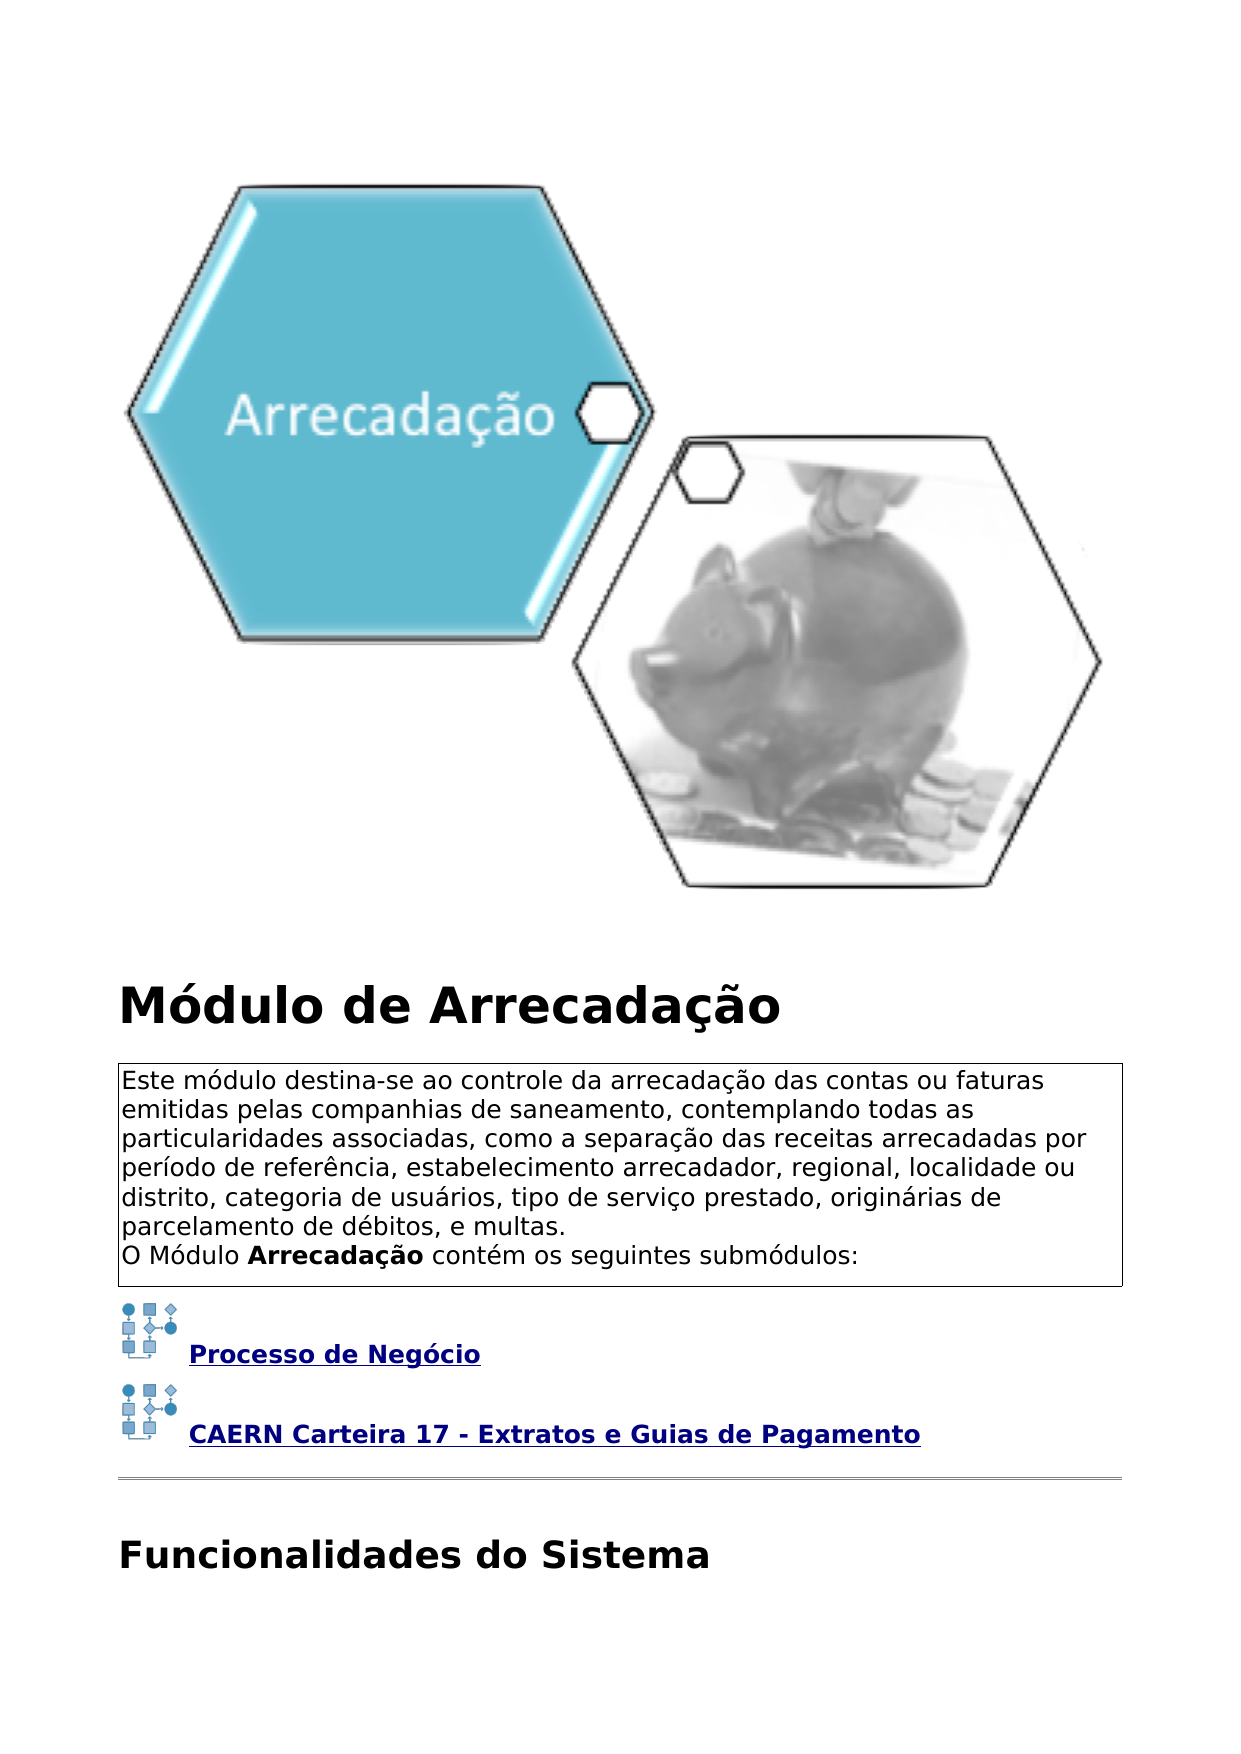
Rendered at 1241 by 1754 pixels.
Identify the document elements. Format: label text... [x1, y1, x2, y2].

text Processo de Negócio [118, 1301, 1122, 1369]
subtitle Funcionalidades do Sistema [118, 1534, 1122, 1577]
picture [118, 1381, 181, 1444]
table_header Este módulo destina-se ao controle da arrecadação das contas ou faturas emitidas pelas companhias de saneamento, contemplando todas as particularidades associadas, como a separação das receitas arrecadadas por período de referência, estabelecimento arrecadador, regional, localidade ou distrito, categoria de usuários, tipo de serviço prestado, originárias de parcelamento de débitos, e multas. O Módulo Arrecadação contém os seguintes submódulos: [119, 1064, 1122, 1286]
subtitle Módulo de Arrecadação [118, 977, 1122, 1036]
picture [118, 1300, 181, 1363]
picture [118, 118, 1123, 911]
text CAERN Carteira 17 - Extratos e Guias de Pagamento [118, 1381, 1122, 1450]
